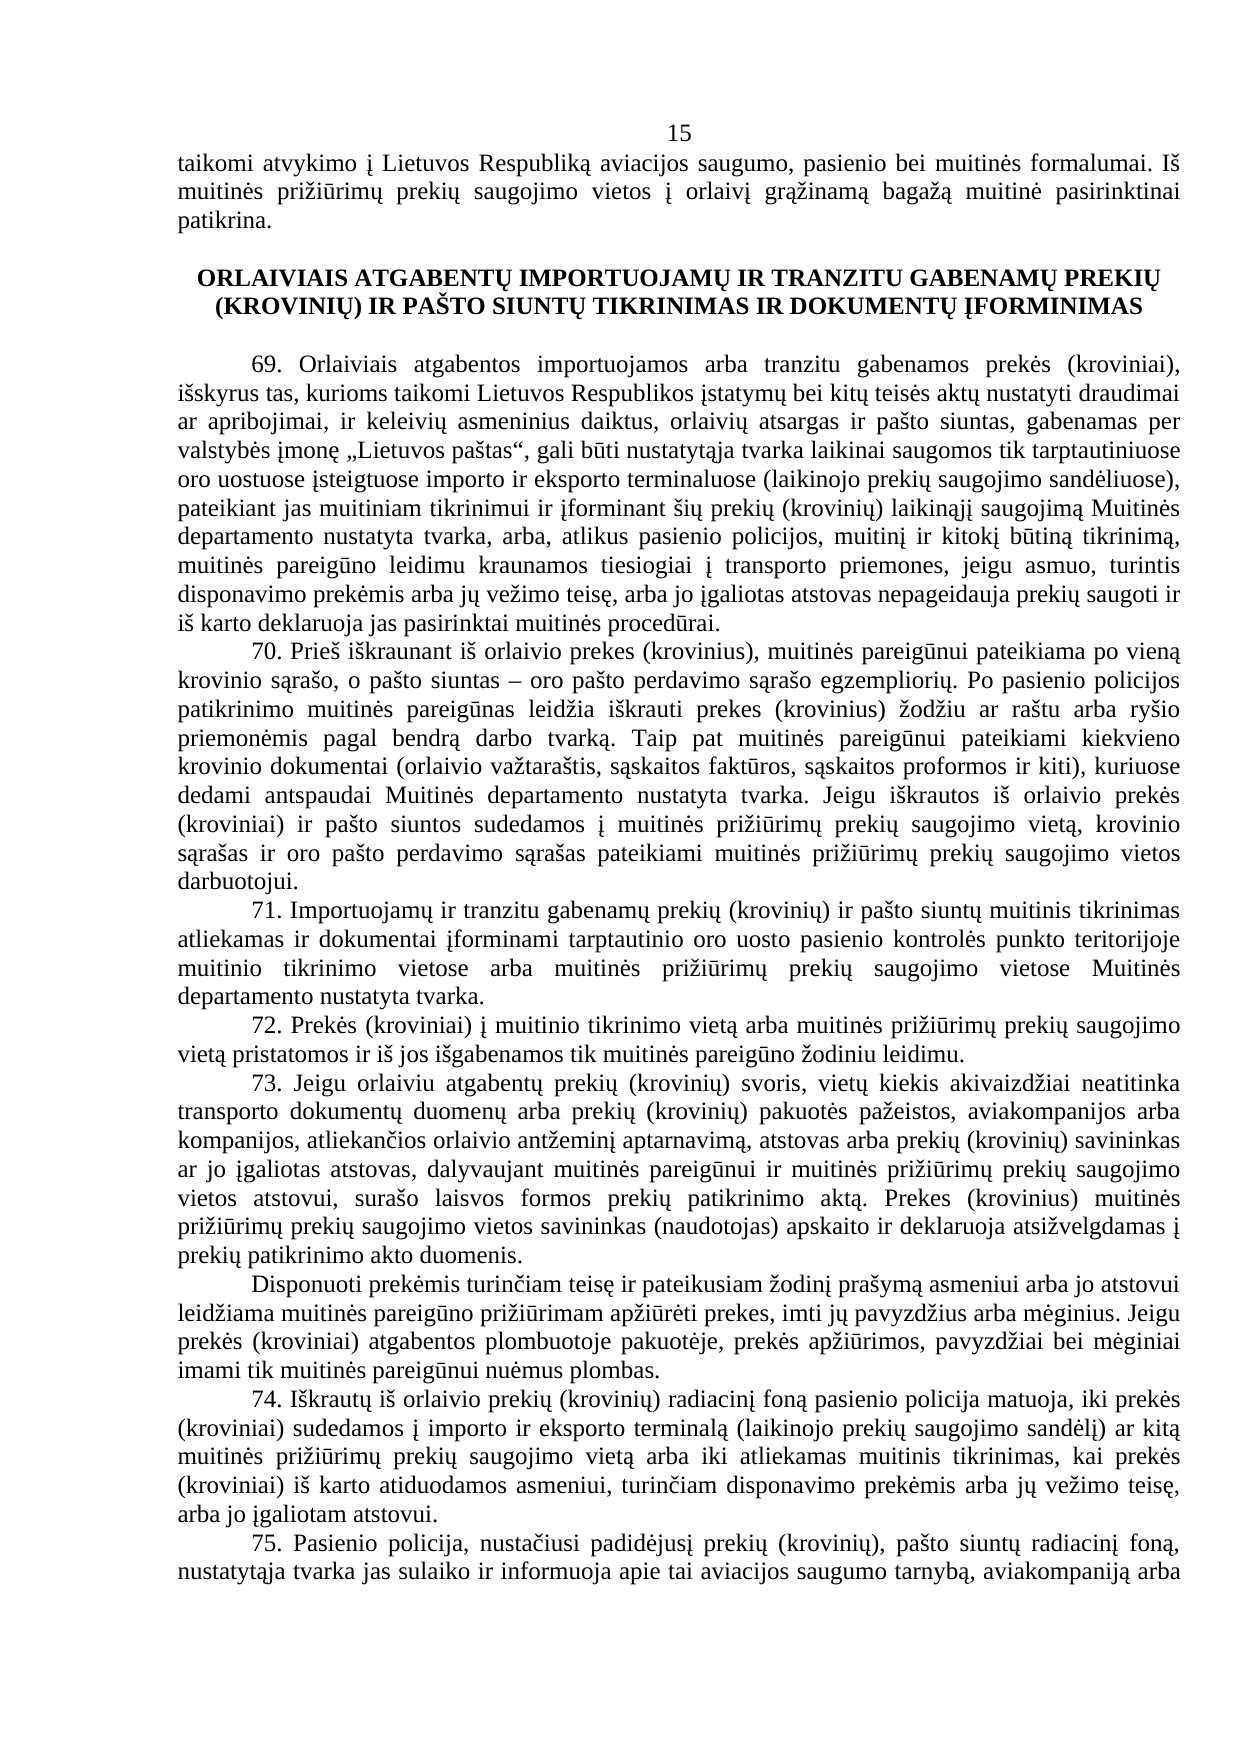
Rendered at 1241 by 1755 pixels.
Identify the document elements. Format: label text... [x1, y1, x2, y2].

text 72. Prekės (kroviniai) į muitinio tikrinimo vietą arba muitinės prižiūrimų prekių saugojimo vietą pristatomos ir iš jos išgabenamos tik muitinės pareigūno žodiniu leidimu. [177, 1010, 1181, 1068]
text Disponuoti prekėmis turinčiam teisę ir pateikusiam žodinį prašymą asmeniui arba jo atstovui leidžiama muitinės pareigūno prižiūrimam apžiūrėti prekes, imti jų pavyzdžius arba mėginius. Jeigu prekės (kroviniai) atgabentos plombuotoje pakuotėje, prekės apžiūrimos, pavyzdžiai bei mėginiai imami tik muitinės pareigūnui nuėmus plombas. [177, 1269, 1181, 1384]
text 70. Prieš iškraunant iš orlaivio prekes (krovinius), muitinės pareigūnui pateikiama po vieną krovinio sąrašo, o pašto siuntas – oro pašto perdavimo sąrašo egzempliorių. Po pasienio policijos patikrinimo muitinės pareigūnas leidžia iškrauti prekes (krovinius) žodžiu ar raštu arba ryšio priemonėmis pagal bendrą darbo tvarką. Taip pat muitinės pareigūnui pateikiami kiekvieno krovinio dokumentai (orlaivio važtaraštis, sąskaitos faktūros, sąskaitos proformos ir kiti), kuriuose dedami antspaudai Muitinės departamento nustatyta tvarka. Jeigu iškrautos iš orlaivio prekės (kroviniai) ir pašto siuntos sudedamos į muitinės prižiūrimų prekių saugojimo vietą, krovinio sąrašas ir oro pašto perdavimo sąrašas pateikiami muitinės prižiūrimų prekių saugojimo vietos darbuotojui. [177, 636, 1181, 895]
text 69. Orlaiviais atgabentos importuojamos arba tranzitu gabenamos prekės (kroviniai), išskyrus tas, kurioms taikomi Lietuvos Respublikos įstatymų bei kitų teisės aktų nustatyti draudimai ar apribojimai, ir keleivių asmeninius daiktus, orlaivių atsargas ir pašto siuntas, gabenamas per valstybės įmonę „Lietuvos paštas“, gali būti nustatytąja tvarka laikinai saugomos tik tarptautiniuose oro uostuose įsteigtuose importo ir eksporto terminaluose (laikinojo prekių saugojimo sandėliuose), pateikiant jas muitiniam tikrinimui ir įforminant šių prekių (krovinių) laikinąjį saugojimą Muitinės departamento nustatyta tvarka, arba, atlikus pasienio policijos, muitinį ir kitokį būtiną tikrinimą, muitinės pareigūno leidimu kraunamos tiesiogiai į transporto priemones, jeigu asmuo, turintis disponavimo prekėmis arba jų vežimo teisę, arba jo įgaliotas atstovas nepageidauja prekių saugoti ir iš karto deklaruoja jas pasirinktai muitinės procedūrai. [177, 349, 1181, 636]
text 73. Jeigu orlaiviu atgabentų prekių (krovinių) svoris, vietų kiekis akivaizdžiai neatitinka transporto dokumentų duomenų arba prekių (krovinių) pakuotės pažeistos, aviakompanijos arba kompanijos, atliekančios orlaivio antžeminį aptarnavimą, atstovas arba prekių (krovinių) savininkas ar jo įgaliotas atstovas, dalyvaujant muitinės pareigūnui ir muitinės prižiūrimų prekių saugojimo vietos atstovui, surašo laisvos formos prekių patikrinimo aktą. Prekes (krovinius) muitinės prižiūrimų prekių saugojimo vietos savininkas (naudotojas) apskaito ir deklaruoja atsižvelgdamas į prekių patikrinimo akto duomenis. [177, 1068, 1181, 1269]
text taikomi atvykimo į Lietuvos Respubliką aviacijos saugumo, pasienio bei muitinės formalumai. Iš muitinės prižiūrimų prekių saugojimo vietos į orlaivį grąžinamą bagažą muitinė pasirinktinai patikrina. [177, 148, 1181, 234]
text Orlaiviais atgabentų importuojamų ir tranzitu gabenamų prekių (krovinių) ir pašto siuntų tikrinimas ir dokumentų įforminimas [177, 263, 1181, 320]
text 71. Importuojamų ir tranzitu gabenamų prekių (krovinių) ir pašto siuntų muitinis tikrinimas atliekamas ir dokumentai įforminami tarptautinio oro uosto pasienio kontrolės punkto teritorijoje muitinio tikrinimo vietose arba muitinės prižiūrimų prekių saugojimo vietose Muitinės departamento nustatyta tvarka. [177, 895, 1181, 1010]
text 75. Pasienio policija, nustačiusi padidėjusį prekių (krovinių), pašto siuntų radiacinį foną, nustatytąja tvarka jas sulaiko ir informuoja apie tai aviacijos saugumo tarnybą, aviakompaniją arba [177, 1528, 1181, 1585]
text 74. Iškrautų iš orlaivio prekių (krovinių) radiacinį foną pasienio policija matuoja, iki prekės (kroviniai) sudedamos į importo ir eksporto terminalą (laikinojo prekių saugojimo sandėlį) ar kitą muitinės prižiūrimų prekių saugojimo vietą arba iki atliekamas muitinis tikrinimas, kai prekės (kroviniai) iš karto atiduodamos asmeniui, turinčiam disponavimo prekėmis arba jų vežimo teisę, arba jo įgaliotam atstovui. [177, 1384, 1181, 1528]
